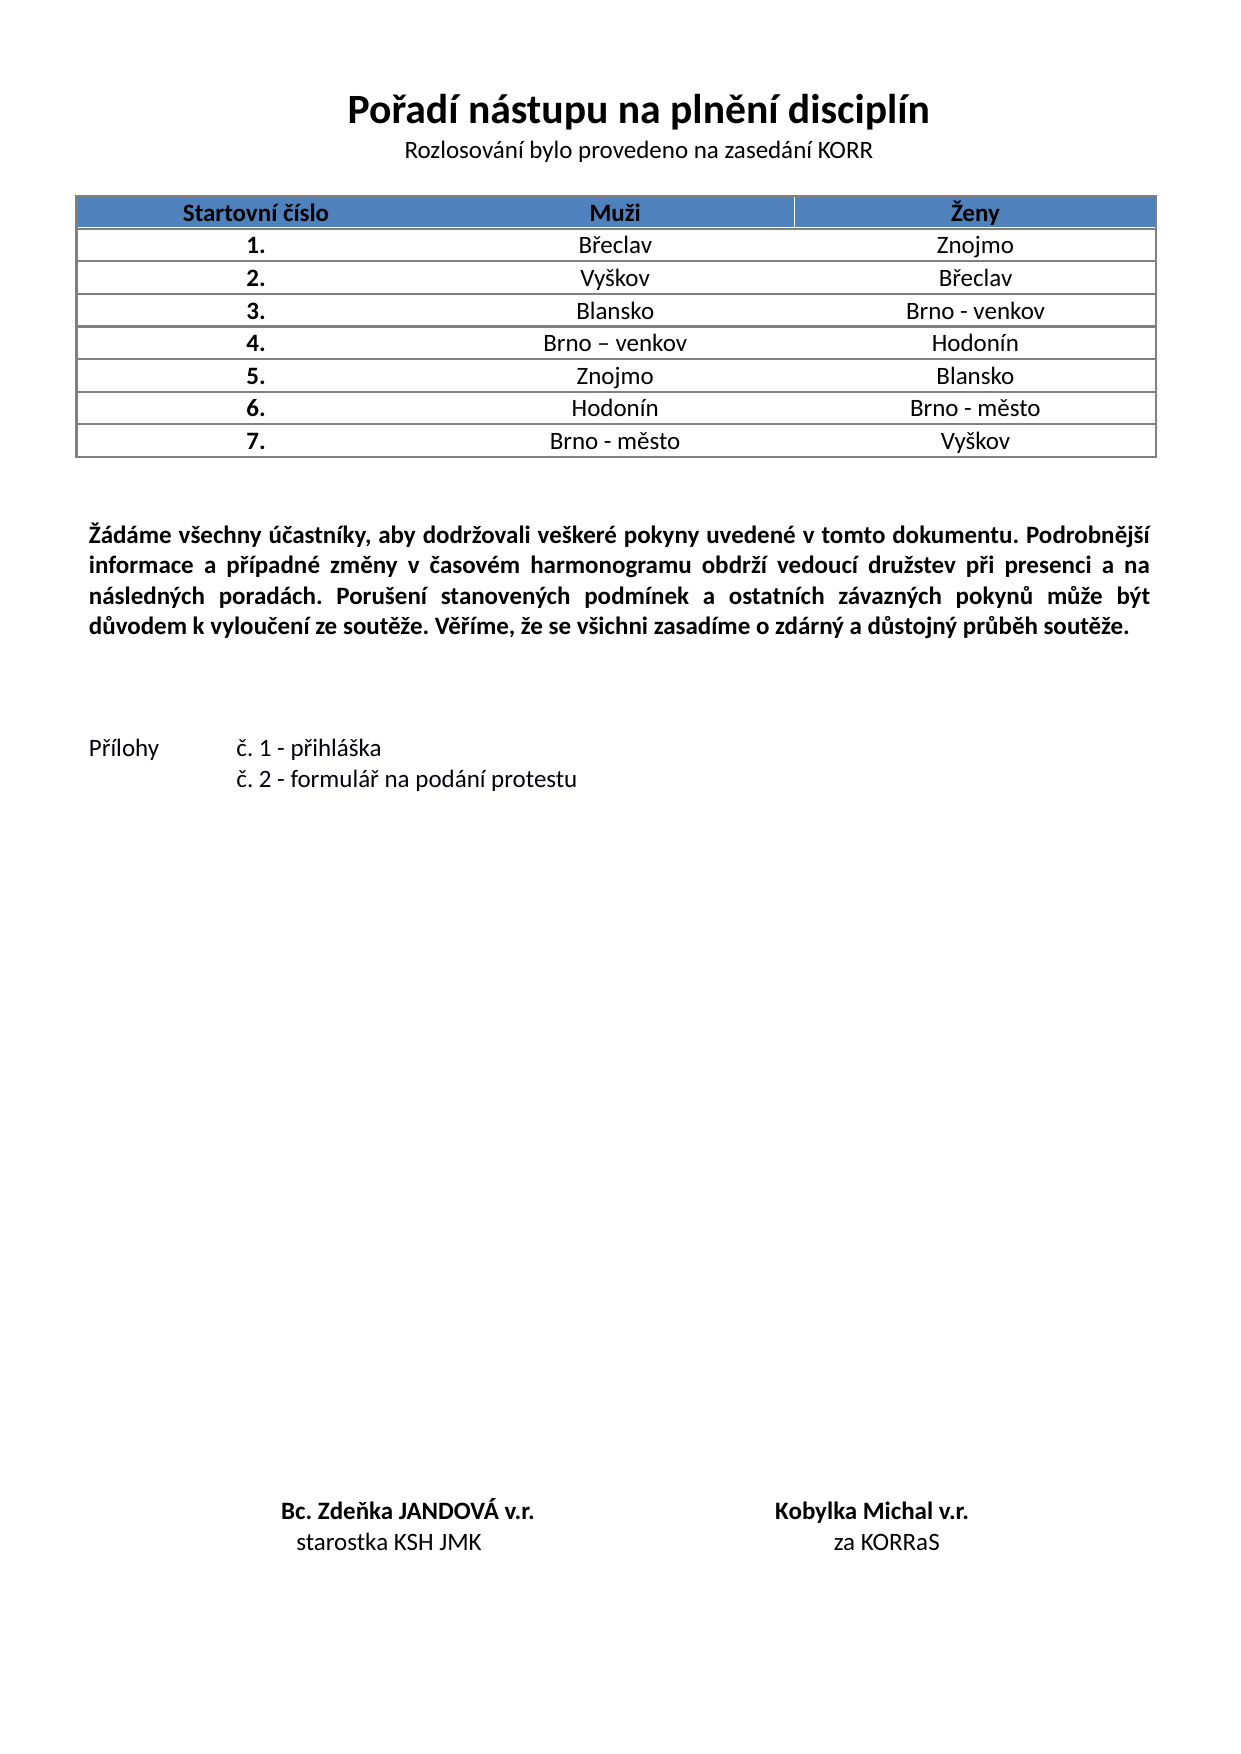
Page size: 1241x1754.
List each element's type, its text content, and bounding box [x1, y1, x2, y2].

text Pořadí nástupu na plnění disciplín [126, 83, 1152, 134]
table_cell Blansko [435, 295, 794, 325]
table_cell Blansko [795, 360, 1155, 391]
text č. 2 - formulář na podání protestu [89, 763, 1152, 793]
table_cell Vyškov [435, 262, 794, 293]
table_cell Vyškov [795, 425, 1155, 456]
table_cell 4. [78, 328, 435, 358]
table_cell 5. [78, 360, 435, 391]
table_cell 6. [78, 393, 435, 423]
table_cell Znojmo [795, 230, 1155, 260]
text Žádáme všechny účastníky, aby dodržovali veškeré pokyny uvedené v tomto dokumentu. Podrobnější informace a případné změny v časovém harmonogramu obdrží vedoucí družstev při presenci a na následných poradách. Porušení stanovených podmínek a ostatních závazných pokynů může být důvodem k vyloučení ze soutěže. Věříme, že se všichni zasadíme o zdárný a důstojný průběh soutěže. [89, 519, 1152, 641]
table_cell 7. [78, 425, 435, 456]
text Přílohy č. 1 - přihláška [89, 732, 1152, 763]
table_cell 1. [78, 230, 435, 260]
text Bc. Zdeňka JANDOVÁ v.r. Kobylka Michal v.r. [89, 1496, 1152, 1526]
table_cell Znojmo [435, 360, 794, 391]
table_cell Hodonín [435, 393, 794, 423]
table_cell 2. [78, 262, 435, 293]
table_cell Brno - město [435, 425, 794, 456]
table_cell Brno – venkov [435, 328, 794, 358]
table_cell Břeclav [795, 262, 1155, 293]
table_cell Břeclav [435, 230, 794, 260]
text Rozlosování bylo provedeno na zasedání KORR [126, 134, 1152, 164]
table_cell Brno - město [795, 393, 1155, 423]
table_header Startovní číslo [78, 197, 435, 227]
text starostka KSH JMK za KORRaS [89, 1526, 1152, 1587]
table_header Ženy [795, 197, 1155, 227]
table_cell 3. [78, 295, 435, 325]
table_header Muži [435, 197, 794, 227]
table_cell Brno - venkov [795, 295, 1155, 325]
table_cell Hodonín [795, 328, 1155, 358]
